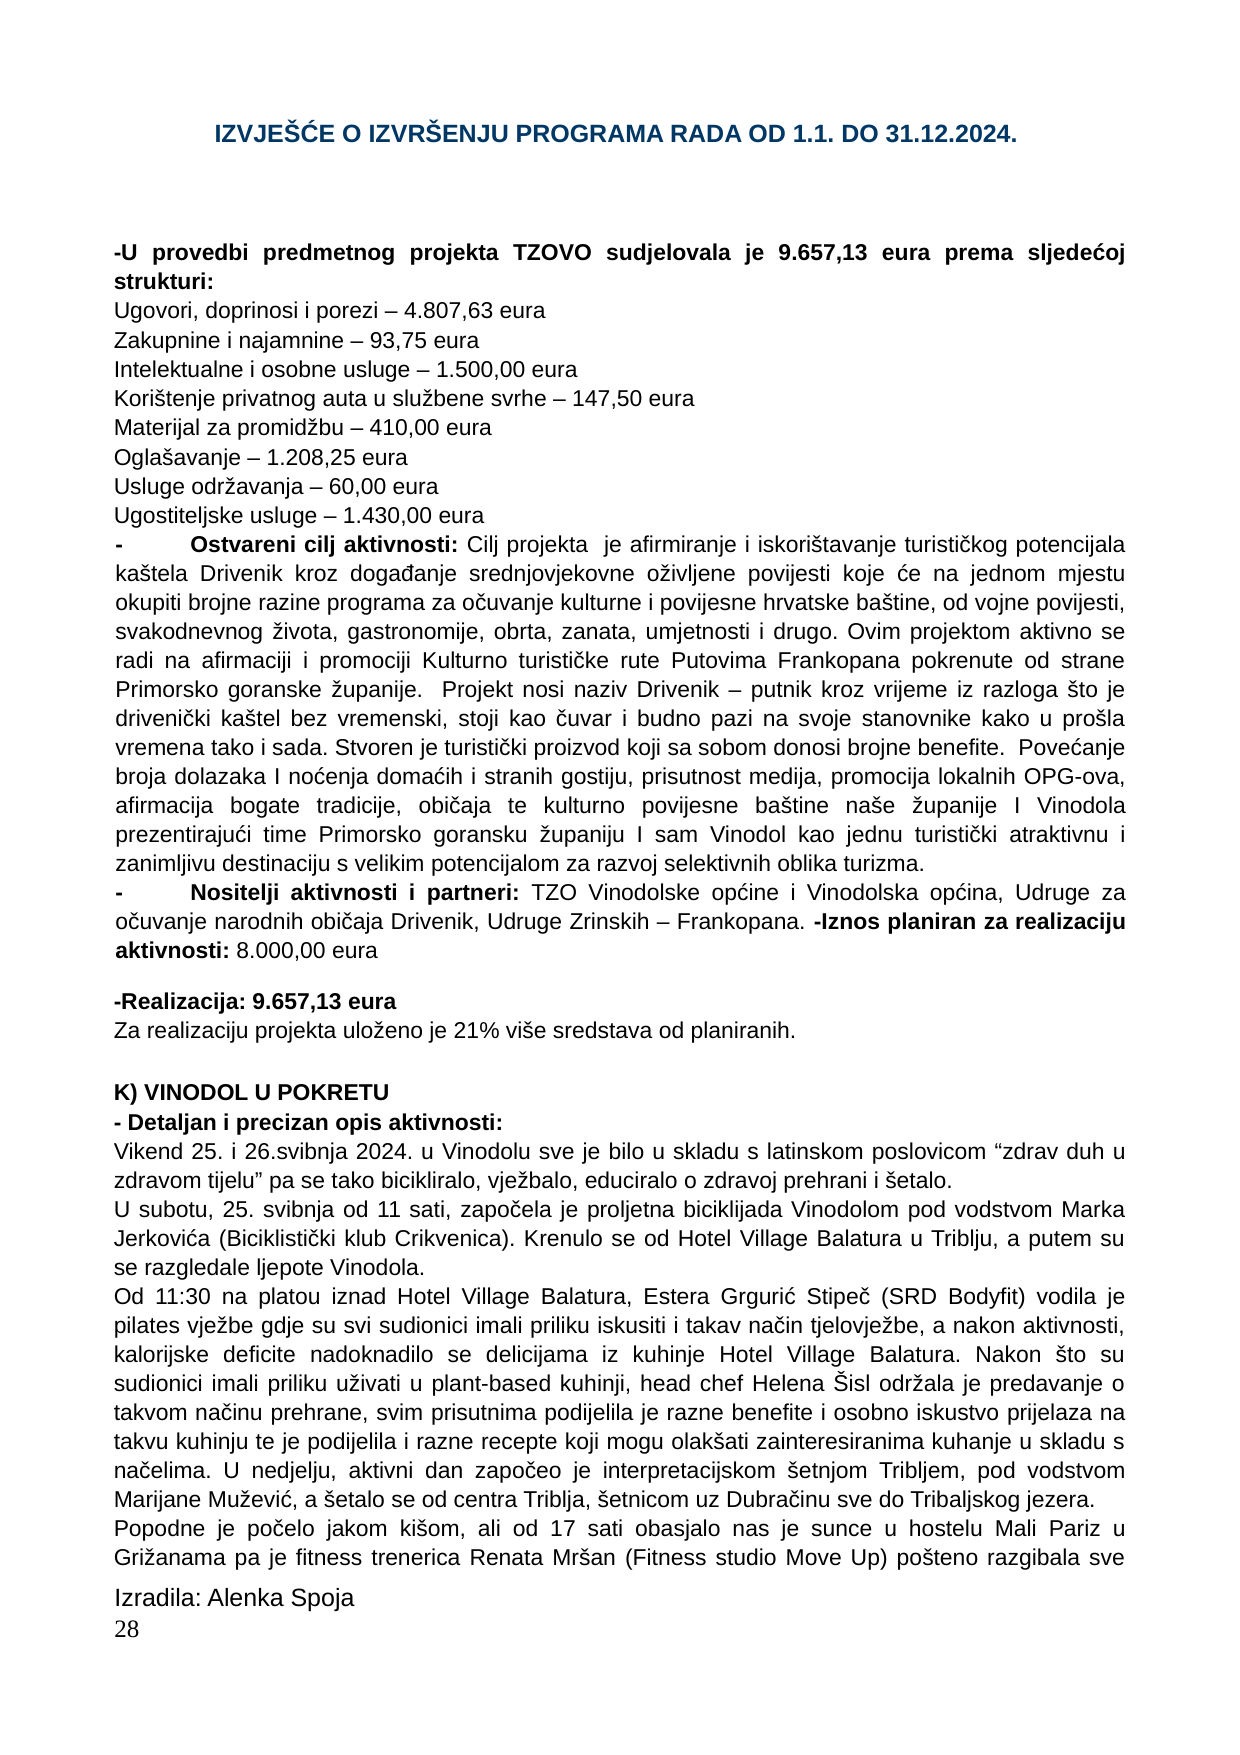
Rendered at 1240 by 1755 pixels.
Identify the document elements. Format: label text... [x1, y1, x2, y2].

text -Realizacija: 9.657,13 eura [113, 988, 1126, 1014]
text Ugovori, doprinosi i porezi – 4.807,63 eura [113, 297, 1126, 324]
text Za realizaciju projekta uloženo je 21% više sredstava od planiranih. [113, 1017, 1126, 1043]
list Nositelji aktivnosti i partneri: TZO Vinodolske općine i Vinodolska općina, Udruge za očuvanje narodnih običaja Drivenik, Udruge Zrinskih – Frankopana. -Iznos planiran za realizaciju aktivnosti: 8.000,00 eura [115, 879, 1126, 963]
text -U provedbi predmetnog projekta TZOVO sudjelovala je 9.657,13 eura prema sljedećoj strukturi: [113, 239, 1126, 294]
text Korištenje privatnog auta u službene svrhe – 147,50 eura [113, 385, 1126, 411]
text Od 11:30 na platou iznad Hotel Village Balatura, Estera Grgurić Stipeč (SRD Bodyfit) vodila je pilates vježbe gdje su svi sudionici imali priliku iskusiti i takav način tjelovježbe, a nakon aktivnosti, kalorijske deficite nadoknadilo se delicijama iz kuhinje Hotel Village Balatura. Nakon što su sudionici imali priliku uživati u plant-based kuhinji, head chef Helena Šisl održala je predavanje o takvom načinu prehrane, svim prisutnima podijelila je razne benefite i osobno iskustvo prijelaza na takvu kuhinju te je podijelila i razne recepte koji mogu olakšati zainteresiranima kuhanje u skladu s načelima. U nedjelju, aktivni dan započeo je interpretacijskom šetnjom Tribljem, pod vodstvom Marijane Mužević, a šetalo se od centra Triblja, šetnicom uz Dubračinu sve do Tribaljskog jezera. [113, 1283, 1126, 1512]
text K) VINODOL U POKRETU [113, 1079, 1126, 1106]
list Ostvareni cilj aktivnosti: Cilj projekta je afirmiranje i iskorištavanje turističkog potencijala kaštela Drivenik kroz događanje srednjovjekovne oživljene povijesti koje će na jednom mjestu okupiti brojne razine programa za očuvanje kulturne i povijesne hrvatske baštine, od vojne povijesti, svakodnevnog života, gastronomije, obrta, zanata, umjetnosti i drugo. Ovim projektom aktivno se radi na afirmaciji i promociji Kulturno turističke rute Putovima Frankopana pokrenute od strane Primorsko goranske županije. Projekt nosi naziv Drivenik – putnik kroz vrijeme iz razloga što je drivenički kaštel bez vremenski, stoji kao čuvar i budno pazi na svoje stanovnike kako u prošla vremena tako i sada. Stvoren je turistički proizvod koji sa sobom donosi brojne benefite. Povećanje broja dolazaka I noćenja domaćih i stranih gostiju, prisutnost medija, promocija lokalnih OPG-ova, afirmacija bogate tradicije, običaja te kulturno povijesne baštine naše županije I Vinodola prezentirajući time Primorsko goransku županiju I sam Vinodol kao jednu turistički atraktivnu i zanimljivu destinaciju s velikim potencijalom za razvoj selektivnih oblika turizma. [115, 531, 1126, 876]
text Usluge održavanja – 60,00 eura [113, 473, 1126, 499]
text - Detaljan i precizan opis aktivnosti: [113, 1108, 1126, 1135]
text Intelektualne i osobne usluge – 1.500,00 eura [113, 356, 1126, 382]
text Zakupnine i najamnine – 93,75 eura [113, 327, 1126, 353]
text Ugostiteljske usluge – 1.430,00 eura [113, 502, 1126, 528]
text Oglašavanje – 1.208,25 eura [113, 444, 1126, 470]
text Materijal za promidžbu – 410,00 eura [113, 414, 1126, 441]
text Popodne je počelo jakom kišom, ali od 17 sati obasjalo nas je sunce u hostelu Mali Pariz u Grižanama pa je fitness trenerica Renata Mršan (Fitness studio Move Up) pošteno razgibala sve [113, 1515, 1126, 1571]
text U subotu, 25. svibnja od 11 sati, započela je proljetna biciklijada Vinodolom pod vodstvom Marka Jerkovića (Biciklistički klub Crikvenica). Krenulo se od Hotel Village Balatura u Triblju, a putem su se razgledale ljepote Vinodola. [113, 1196, 1126, 1280]
text Vikend 25. i 26.svibnja 2024. u Vinodolu sve je bilo u skladu s latinskom poslovicom “zdrav duh u zdravom tijelu” pa se tako bicikliralo, vježbalo, educiralo o zdravoj prehrani i šetalo. [113, 1138, 1126, 1193]
